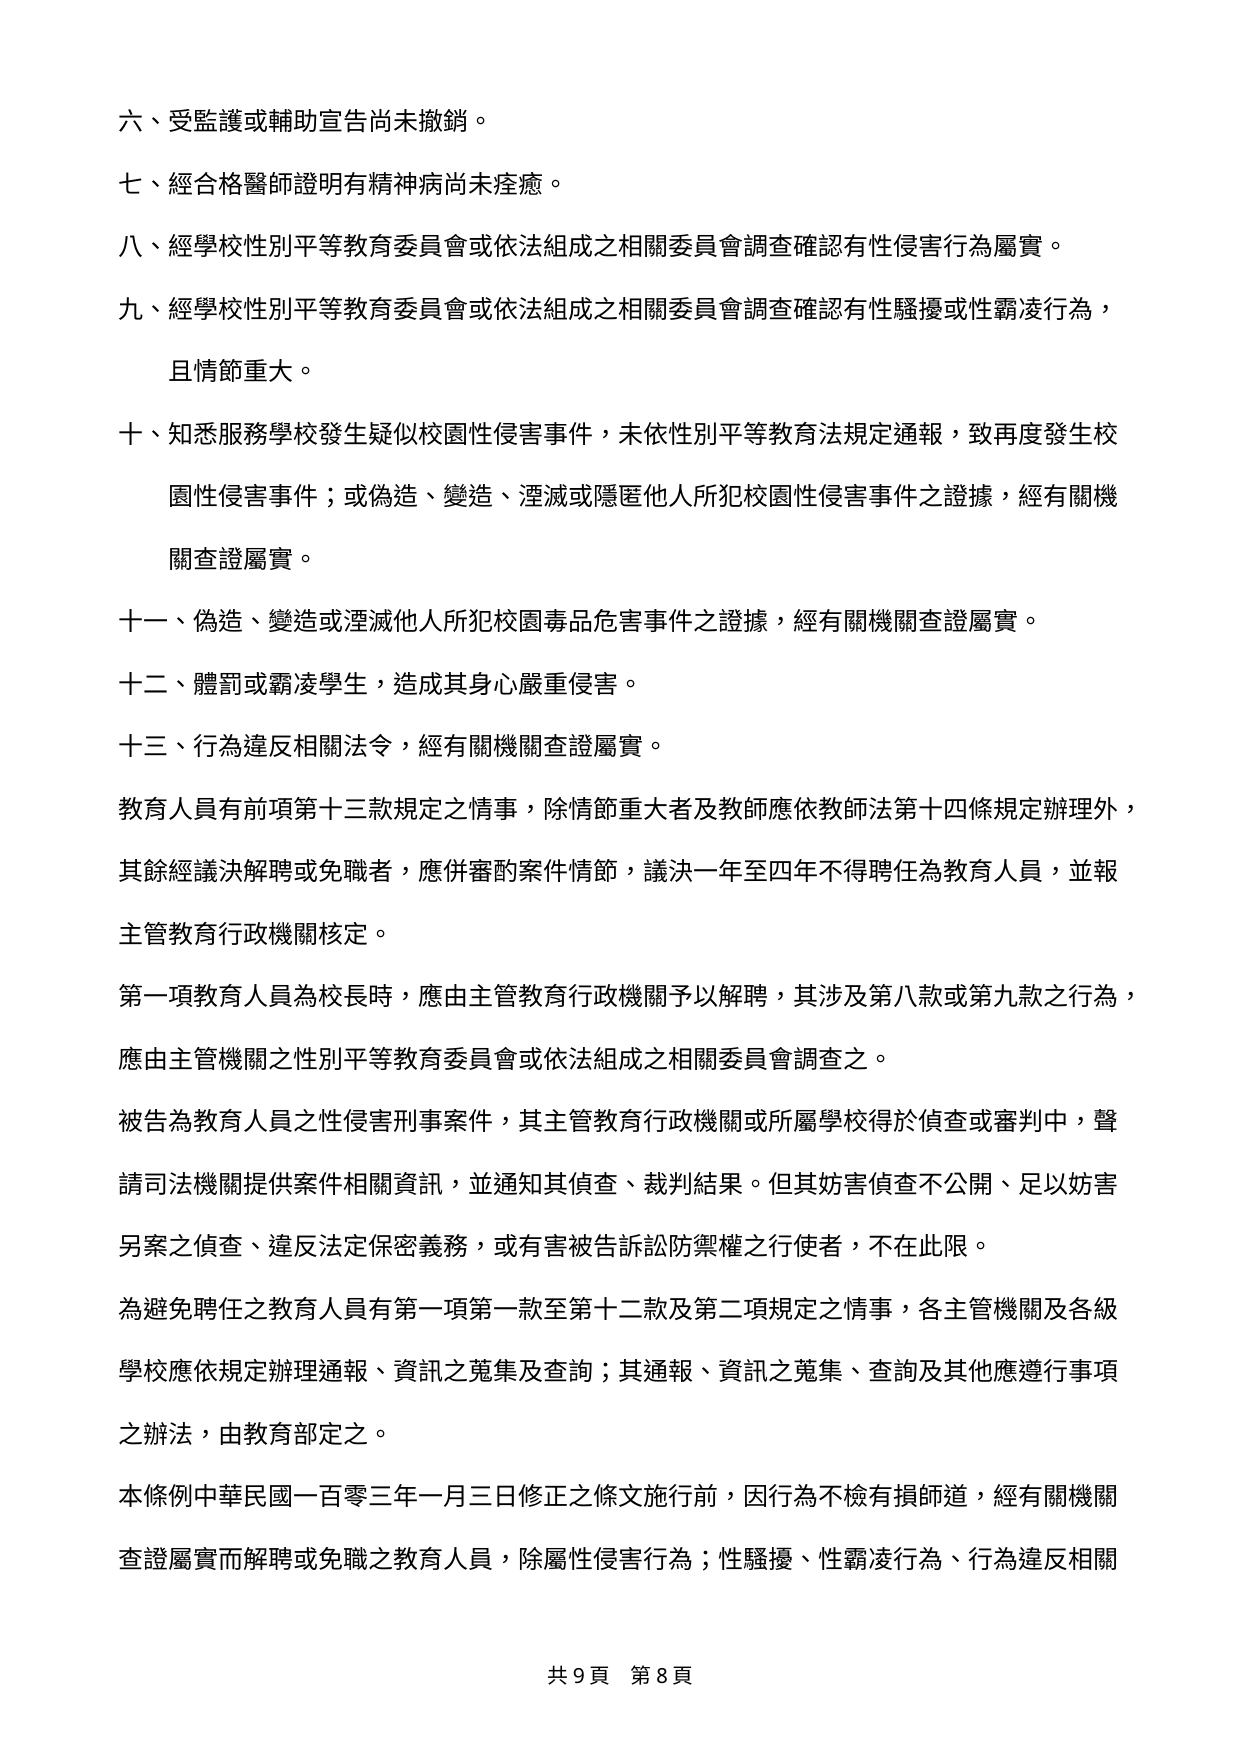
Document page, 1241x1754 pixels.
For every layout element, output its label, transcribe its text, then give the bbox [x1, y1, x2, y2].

text 十三、行為違反相關法令，經有關機關查證屬實。 [118, 703, 1122, 766]
text 十一、偽造、變造或湮滅他人所犯校園毒品危害事件之證據，經有關機關查證屬實。 [118, 578, 1122, 641]
text 九、經學校性別平等教育委員會或依法組成之相關委員會調查確認有性騷擾或性霸凌行為，且情節重大。 [118, 266, 1122, 391]
text 六、受監護或輔助宣告尚未撤銷。 [118, 78, 1122, 141]
text 被告為教育人員之性侵害刑事案件，其主管教育行政機關或所屬學校得於偵查或審判中，聲請司法機關提供案件相關資訊，並通知其偵查、裁判結果。但其妨害偵查不公開、足以妨害另案之偵查、違反法定保密義務，或有害被告訴訟防禦權之行使者，不在此限。 [118, 1078, 1122, 1266]
text 十、知悉服務學校發生疑似校園性侵害事件，未依性別平等教育法規定通報，致再度發生校園性侵害事件；或偽造、變造、湮滅或隱匿他人所犯校園性侵害事件之證據，經有關機關查證屬實。 [118, 391, 1122, 578]
text 七、經合格醫師證明有精神病尚未痊癒。 [118, 141, 1122, 203]
text 八、經學校性別平等教育委員會或依法組成之相關委員會調查確認有性侵害行為屬實。 [118, 203, 1122, 266]
text 十二、體罰或霸凌學生，造成其身心嚴重侵害。 [118, 641, 1122, 703]
text 為避免聘任之教育人員有第一項第一款至第十二款及第二項規定之情事，各主管機關及各級學校應依規定辦理通報、資訊之蒐集及查詢；其通報、資訊之蒐集、查詢及其他應遵行事項之辦法，由教育部定之。 [118, 1266, 1122, 1453]
text 第一項教育人員為校長時，應由主管教育行政機關予以解聘，其涉及第八款或第九款之行為，應由主管機關之性別平等教育委員會或依法組成之相關委員會調查之。 [118, 953, 1122, 1078]
text 教育人員有前項第十三款規定之情事，除情節重大者及教師應依教師法第十四條規定辦理外，其餘經議決解聘或免職者，應併審酌案件情節，議決一年至四年不得聘任為教育人員，並報主管教育行政機關核定。 [118, 766, 1122, 953]
text 本條例中華民國一百零三年一月三日修正之條文施行前，因行為不檢有損師道，經有關機關查證屬實而解聘或免職之教育人員，除屬性侵害行為；性騷擾、性霸凌行為、行為違反相關 [118, 1453, 1122, 1578]
